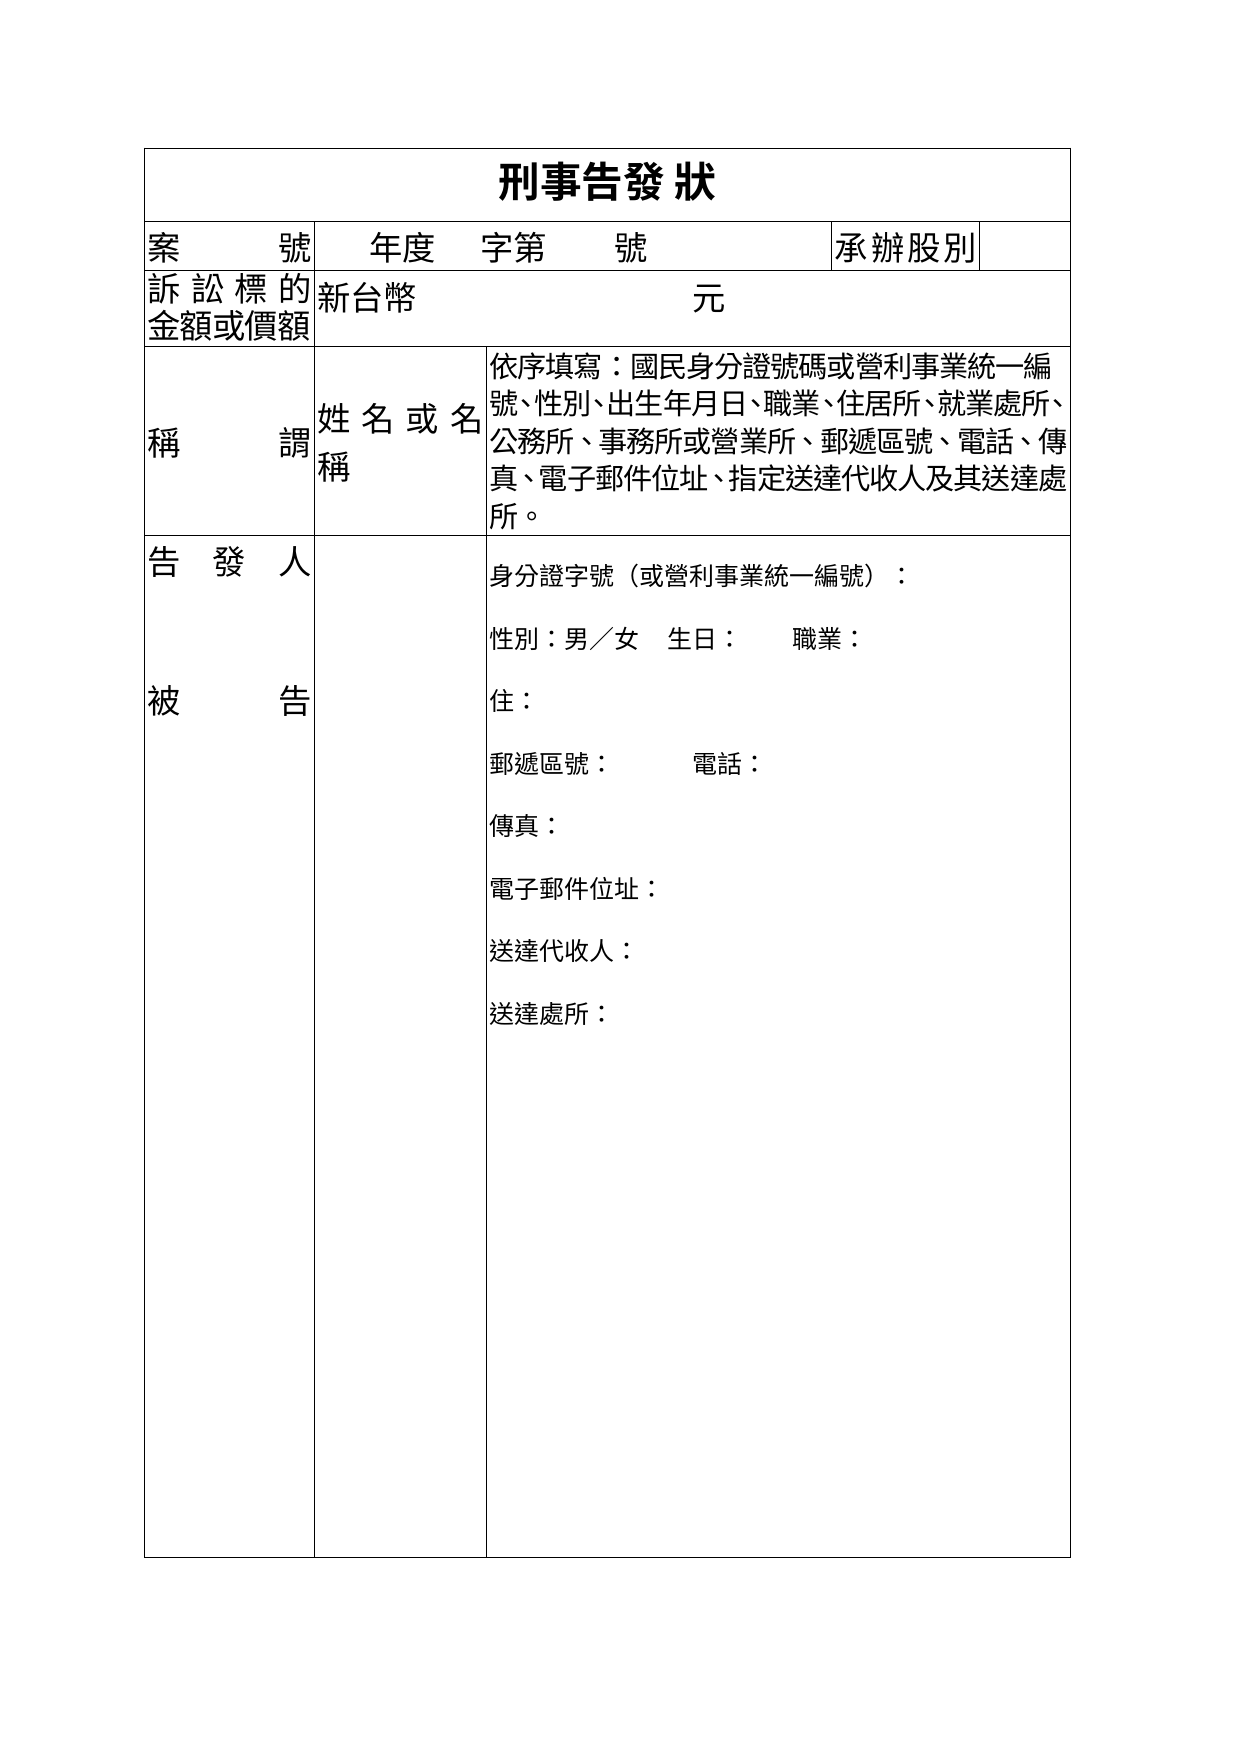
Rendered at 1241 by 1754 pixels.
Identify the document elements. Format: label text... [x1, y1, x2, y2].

table_cell 姓名或名稱 [315, 347, 486, 535]
table_cell 稱謂 [145, 347, 314, 535]
table_cell [315, 536, 486, 1557]
table_cell 案號 [145, 222, 314, 270]
table_cell 依序填寫：國民身分證號碼或營利事業統一編號、性別、出生年月日、職業、住居所、就業處所、公務所、事務所或營業所、郵遞區號、電話、傳真、電子郵件位址、指定送達代收人及其送達處所。 [487, 347, 1070, 535]
table_cell 承辦股別 [832, 222, 979, 270]
table_cell 新台幣 元 [315, 271, 1070, 346]
table_cell 告發人 被告 [145, 536, 314, 1557]
table_cell 年度 字第 號 [315, 222, 831, 270]
table_header 刑事告發 狀 [145, 149, 1070, 221]
table_cell 訴訟標的 金額或價額 [145, 271, 314, 346]
table_cell [980, 222, 1070, 270]
table_cell 身分證字號（或營利事業統一編號）： 性別：男／女 生日： 職業： 住： 郵遞區號： 電話： 傳真： 電子郵件位址： 送達代收人： 送達處所： [487, 536, 1070, 1557]
